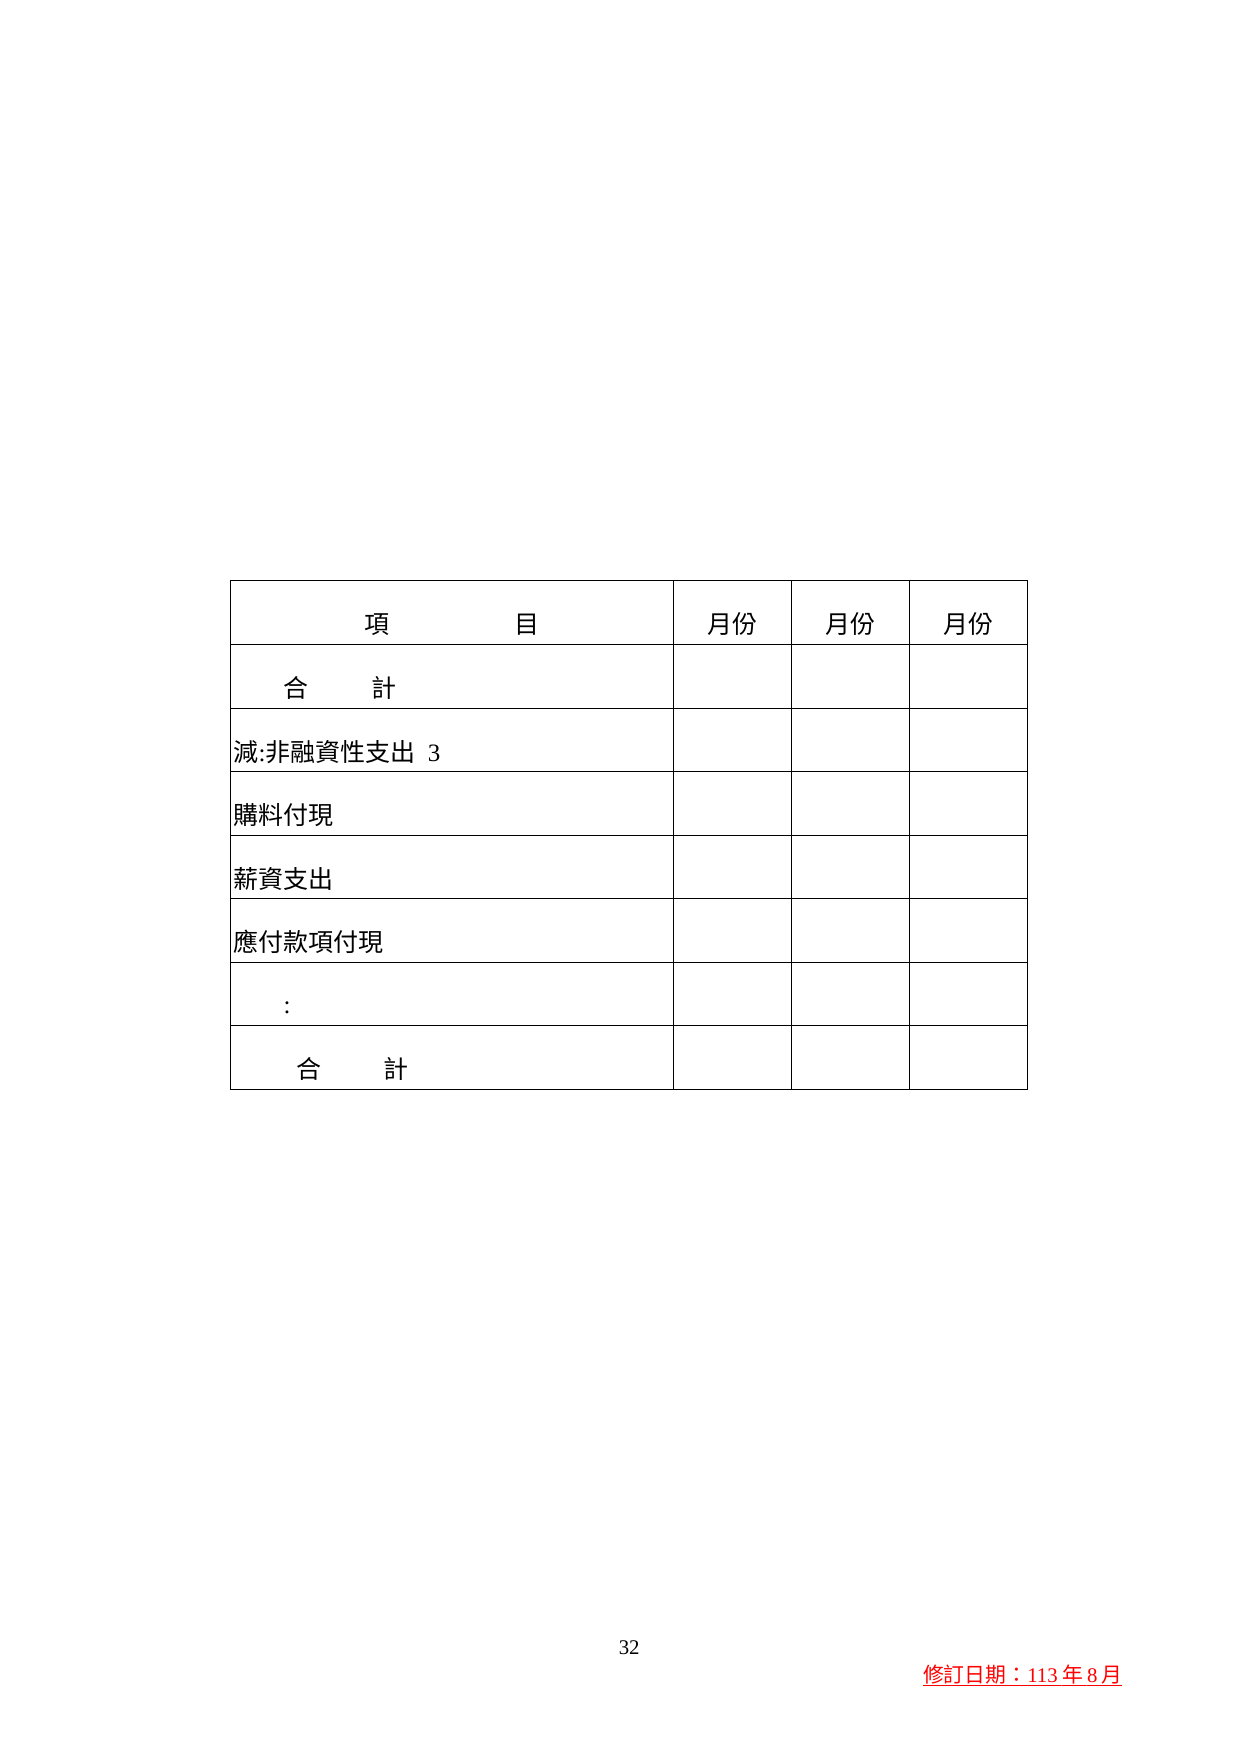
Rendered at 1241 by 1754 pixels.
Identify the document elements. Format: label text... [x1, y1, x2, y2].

table_cell [792, 899, 909, 962]
table_cell 薪資支出 [231, 836, 673, 898]
table_cell [910, 836, 1027, 898]
table_cell [792, 1026, 909, 1089]
table_header 月份 [910, 581, 1027, 644]
table_cell 合 計 [231, 645, 673, 707]
table_cell [792, 645, 909, 707]
table_cell [674, 772, 791, 834]
table_cell [674, 645, 791, 707]
table_cell [792, 963, 909, 1025]
table_cell [910, 899, 1027, 962]
table_cell 應付款項付現 [231, 899, 673, 962]
table_cell [674, 1026, 791, 1089]
table_cell : [231, 963, 673, 1025]
table_header 項 目 [231, 581, 673, 644]
table_cell 購料付現 [231, 772, 673, 834]
table_cell [674, 836, 791, 898]
table_cell [792, 836, 909, 898]
table_cell [674, 899, 791, 962]
table_cell 合 計 [231, 1026, 673, 1089]
table_cell [792, 709, 909, 771]
table_cell [910, 963, 1027, 1025]
table_cell [910, 645, 1027, 707]
table_cell [792, 772, 909, 834]
table_cell [910, 1026, 1027, 1089]
table_cell [674, 709, 791, 771]
table_cell [674, 963, 791, 1025]
table_header 月份 [674, 581, 791, 644]
table_cell [910, 772, 1027, 834]
table_cell 減:非融資性支出 3 [231, 709, 673, 771]
table_cell [910, 709, 1027, 771]
table_header 月份 [792, 581, 909, 644]
